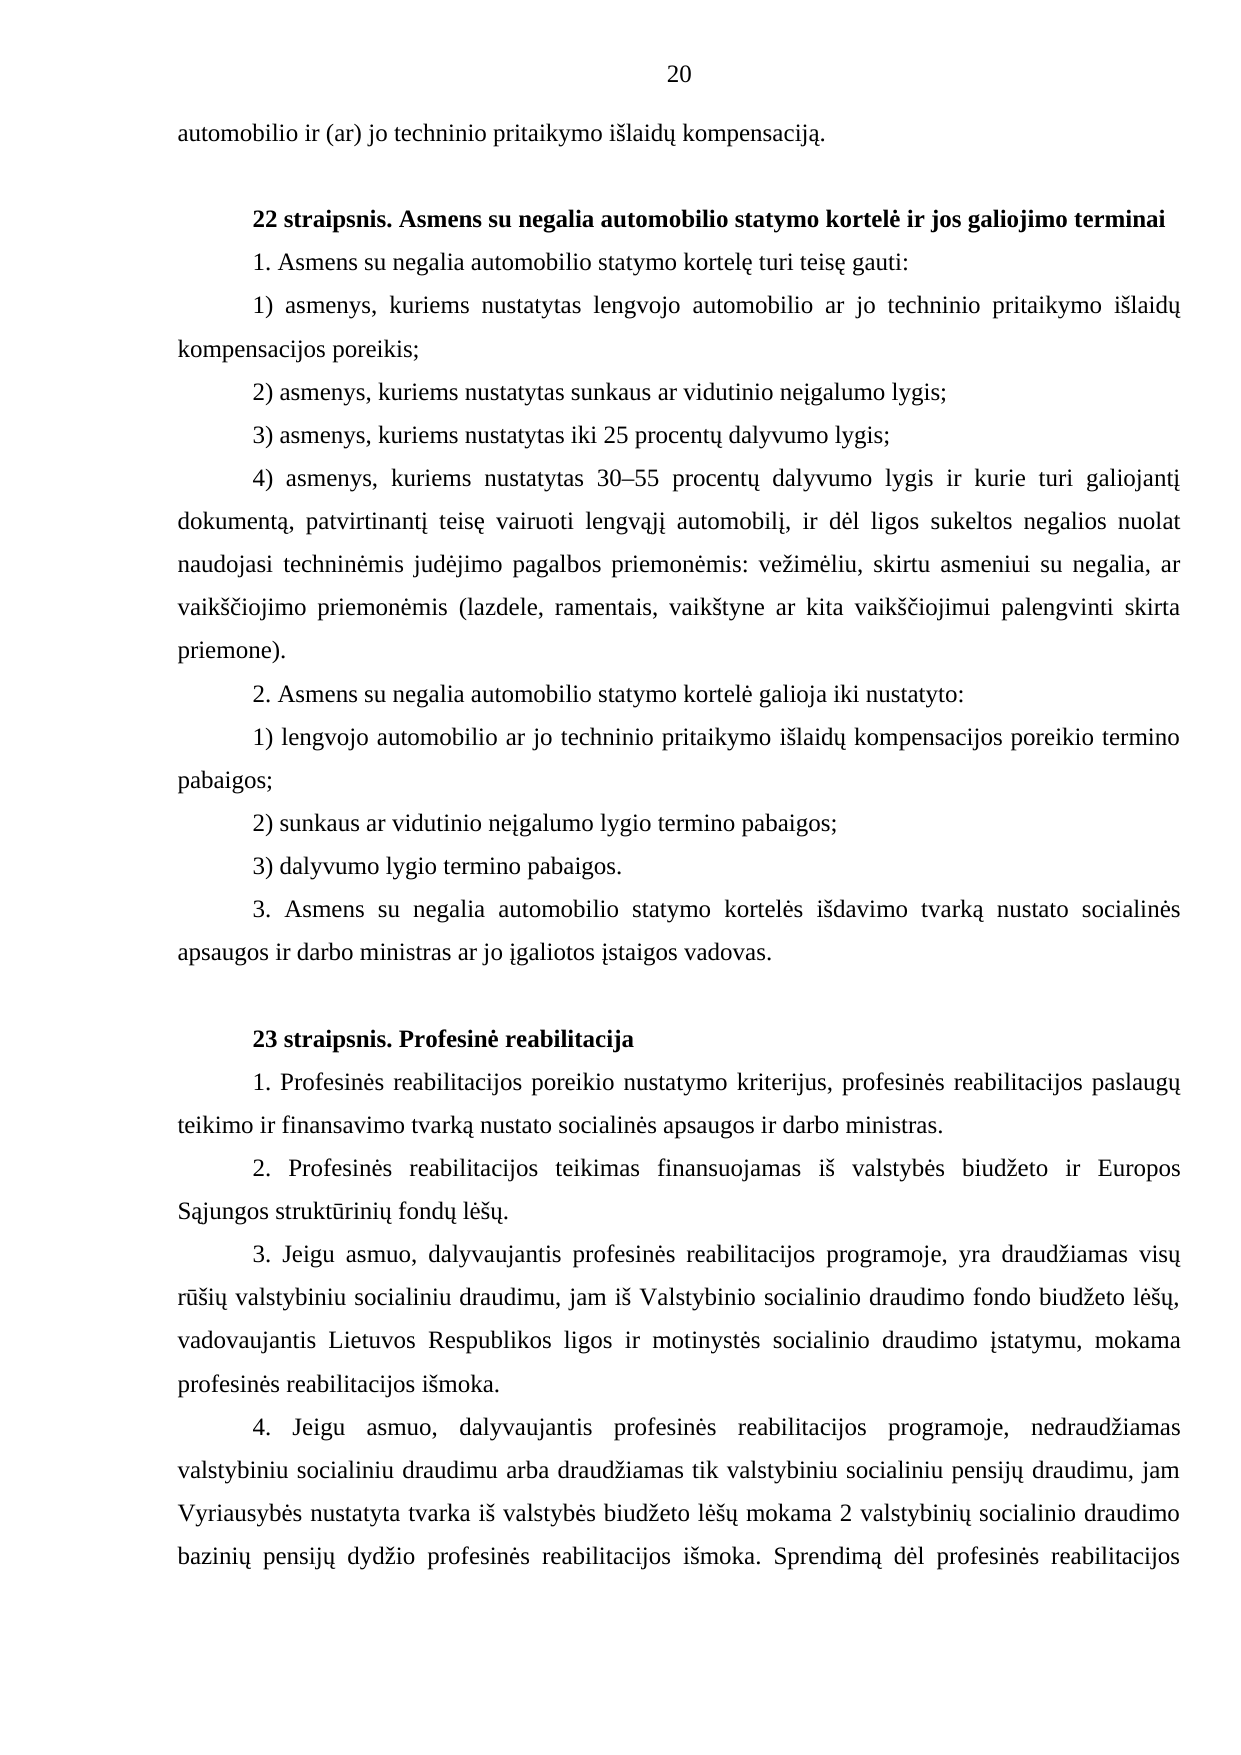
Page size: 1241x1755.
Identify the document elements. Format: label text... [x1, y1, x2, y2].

text 1) asmenys, kuriems nustatytas lengvojo automobilio ar jo techninio pritaikymo išlaidų kompensacijos poreikis; [177, 291, 1181, 362]
text 2. Profesinės reabilitacijos teikimas finansuojamas iš valstybės biudžeto ir Europos Sąjungos struktūrinių fondų lėšų. [177, 1153, 1181, 1225]
text 3. Jeigu asmuo, dalyvaujantis profesinės reabilitacijos programoje, yra draudžiamas visų rūšių valstybiniu socialiniu draudimu, jam iš Valstybinio socialinio draudimo fondo biudžeto lėšų, vadovaujantis Lietuvos Respublikos ligos ir motinystės socialinio draudimo įstatymu, mokama profesinės reabilitacijos išmoka. [177, 1239, 1181, 1397]
text 4. Jeigu asmuo, dalyvaujantis profesinės reabilitacijos programoje, nedraudžiamas valstybiniu socialiniu draudimu arba draudžiamas tik valstybiniu socialiniu pensijų draudimu, jam Vyriausybės nustatyta tvarka iš valstybės biudžeto lėšų mokama 2 valstybinių socialinio draudimo bazinių pensijų dydžio profesinės reabilitacijos išmoka. Sprendimą dėl profesinės reabilitacijos [177, 1412, 1181, 1570]
text 22 straipsnis. Asmens su negalia automobilio statymo kortelė ir jos galiojimo terminai [177, 204, 1181, 233]
text 3) dalyvumo lygio termino pabaigos. [177, 851, 1181, 880]
text 23 straipsnis. Profesinė reabilitacija [177, 1024, 1181, 1052]
text 4) asmenys, kuriems nustatytas 30–55 procentų dalyvumo lygis ir kurie turi galiojantį dokumentą, patvirtinantį teisę vairuoti lengvąjį automobilį, ir dėl ligos sukeltos negalios nuolat naudojasi techninėmis judėjimo pagalbos priemonėmis: vežimėliu, skirtu asmeniui su negalia, ar vaikščiojimo priemonėmis (lazdele, ramentais, vaikštyne ar kita vaikščiojimui palengvinti skirta priemone). [177, 463, 1181, 664]
text 3. Asmens su negalia automobilio statymo kortelės išdavimo tvarką nustato socialinės apsaugos ir darbo ministras ar jo įgaliotos įstaigos vadovas. [177, 894, 1181, 966]
text 2) sunkaus ar vidutinio neįgalumo lygio termino pabaigos; [177, 808, 1181, 837]
text automobilio ir (ar) jo techninio pritaikymo išlaidų kompensaciją. [177, 118, 1181, 147]
text 1) lengvojo automobilio ar jo techninio pritaikymo išlaidų kompensacijos poreikio termino pabaigos; [177, 722, 1181, 794]
text 2) asmenys, kuriems nustatytas sunkaus ar vidutinio neįgalumo lygis; [177, 377, 1181, 406]
text 1. Profesinės reabilitacijos poreikio nustatymo kriterijus, profesinės reabilitacijos paslaugų teikimo ir finansavimo tvarką nustato socialinės apsaugos ir darbo ministras. [177, 1067, 1181, 1139]
text 3) asmenys, kuriems nustatytas iki 25 procentų dalyvumo lygis; [177, 420, 1181, 449]
text 2. Asmens su negalia automobilio statymo kortelė galioja iki nustatyto: [177, 679, 1181, 707]
text 1. Asmens su negalia automobilio statymo kortelę turi teisę gauti: [177, 247, 1181, 276]
